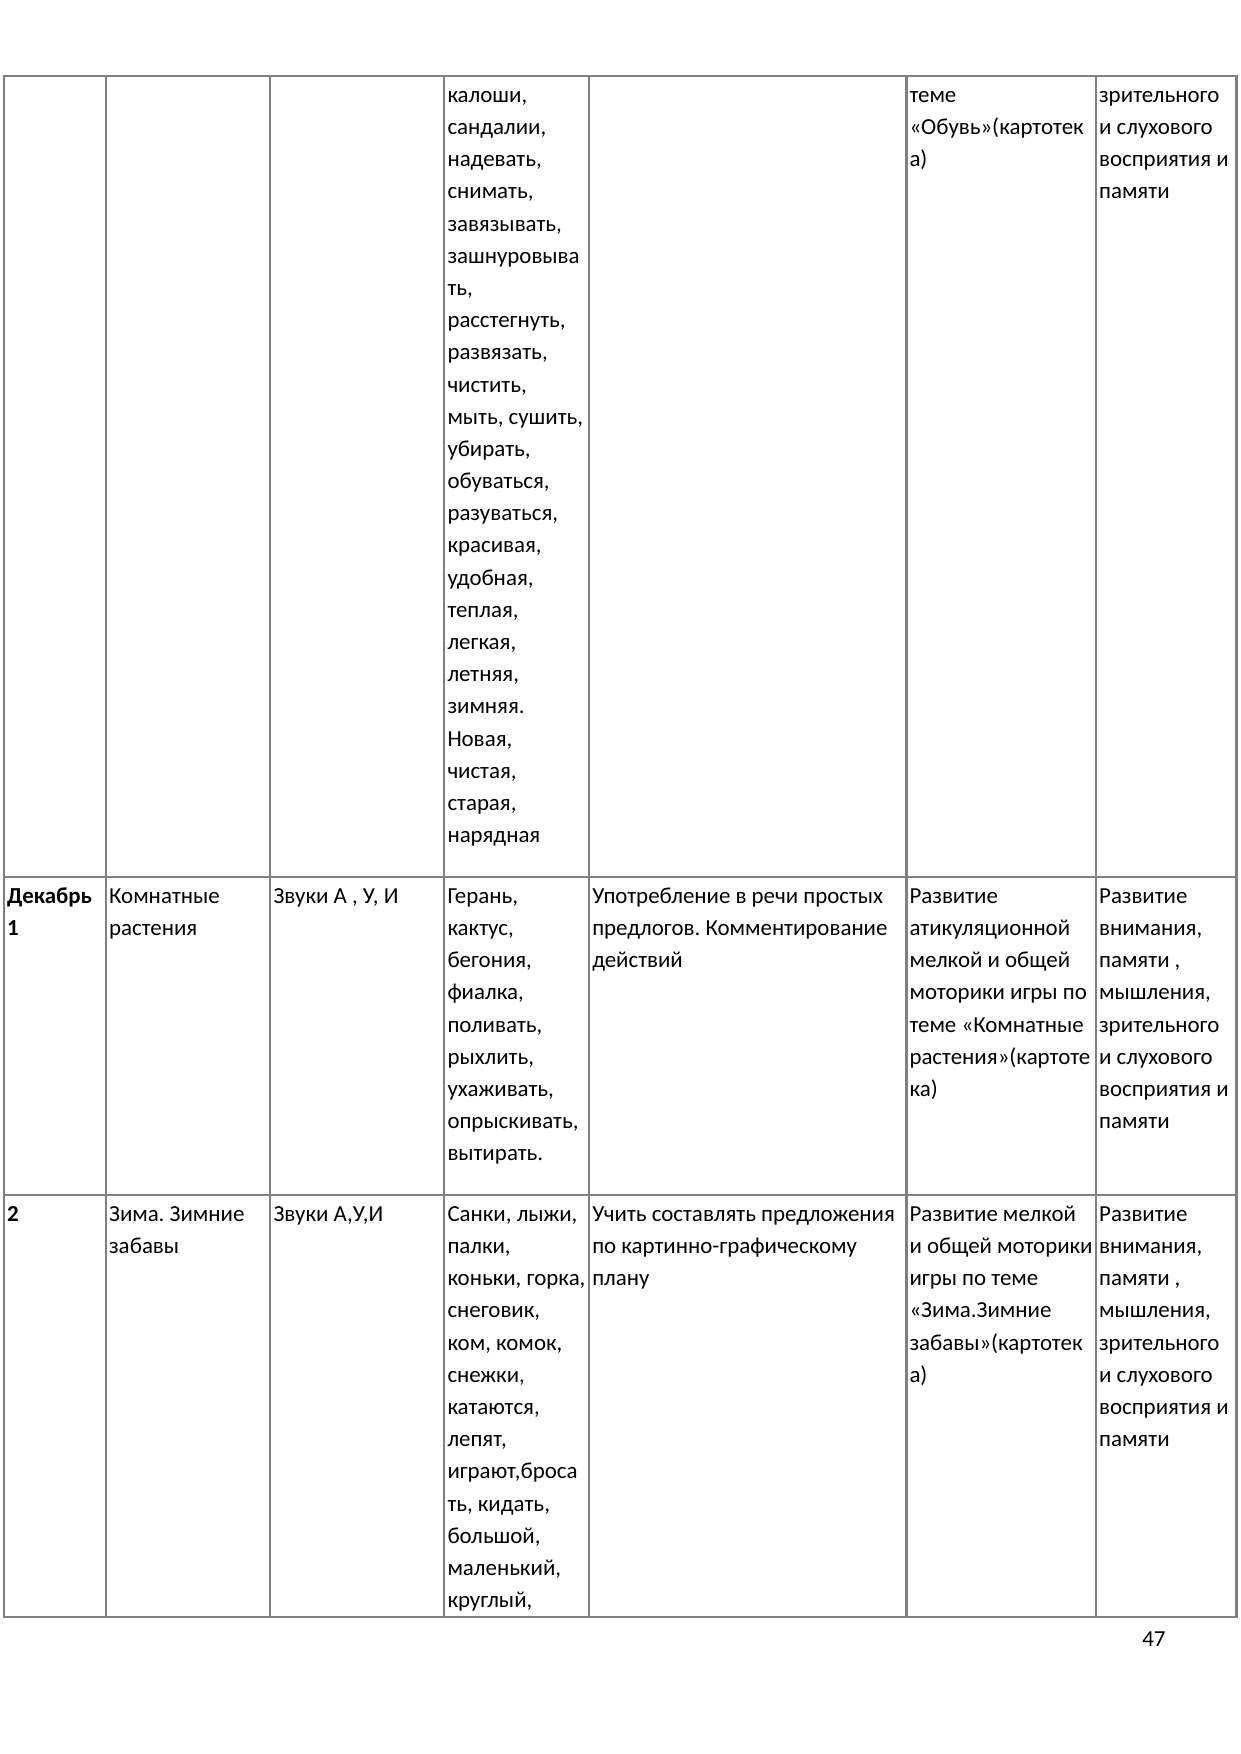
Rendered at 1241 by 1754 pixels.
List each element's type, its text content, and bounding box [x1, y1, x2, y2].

table_cell Декабрь 1 [5, 878, 105, 1194]
table_cell [107, 77, 269, 876]
table_cell [590, 77, 905, 876]
table_cell зрительного и слухового восприятия и памяти [1097, 77, 1235, 876]
table_cell Звуки А , У, И [271, 878, 443, 1194]
table_cell Развитие мелкой и общей моторики игры по теме «Зима.Зимние забавы»(картотека) [908, 1196, 1095, 1616]
table_cell Санки, лыжи, палки, коньки, горка, снеговик, ком, комок, снежки, катаются, лепят, играют,бросать, кидать, большой, маленький, круглый, [445, 1196, 588, 1616]
table_cell Учить составлять предложения по картинно-графическому плану [590, 1196, 905, 1616]
table_cell Употребление в речи простых предлогов. Комментирование действий [590, 878, 905, 1194]
table_cell калоши, сандалии, надевать, снимать, завязывать, зашнуровывать, расстегнуть, развязать, чистить, мыть, сушить, убирать, обуваться, разуваться, красивая, удобная, теплая, легкая, летняя, зимняя. Новая, чистая, старая, нарядная [445, 77, 588, 876]
table_cell теме «Обувь»(картотека) [908, 77, 1095, 876]
table_cell Звуки А,У,И [271, 1196, 443, 1616]
table_cell 2 [5, 1196, 105, 1616]
table_cell Развитие внимания, памяти , мышления, зрительного и слухового восприятия и памяти [1097, 878, 1235, 1194]
table_cell [271, 77, 443, 876]
table_cell [5, 77, 105, 876]
table_cell Зима. Зимние забавы [107, 1196, 269, 1616]
table_cell Комнатные растения [107, 878, 269, 1194]
table_cell Развитие внимания, памяти , мышления, зрительного и слухового восприятия и памяти [1097, 1196, 1235, 1616]
table_cell Герань, кактус, бегония, фиалка, поливать, рыхлить, ухаживать, опрыскивать, вытирать. [445, 878, 588, 1194]
table_cell Развитие атикуляционной мелкой и общей моторики игры по теме «Комнатные растения»(картотека) [908, 878, 1095, 1194]
